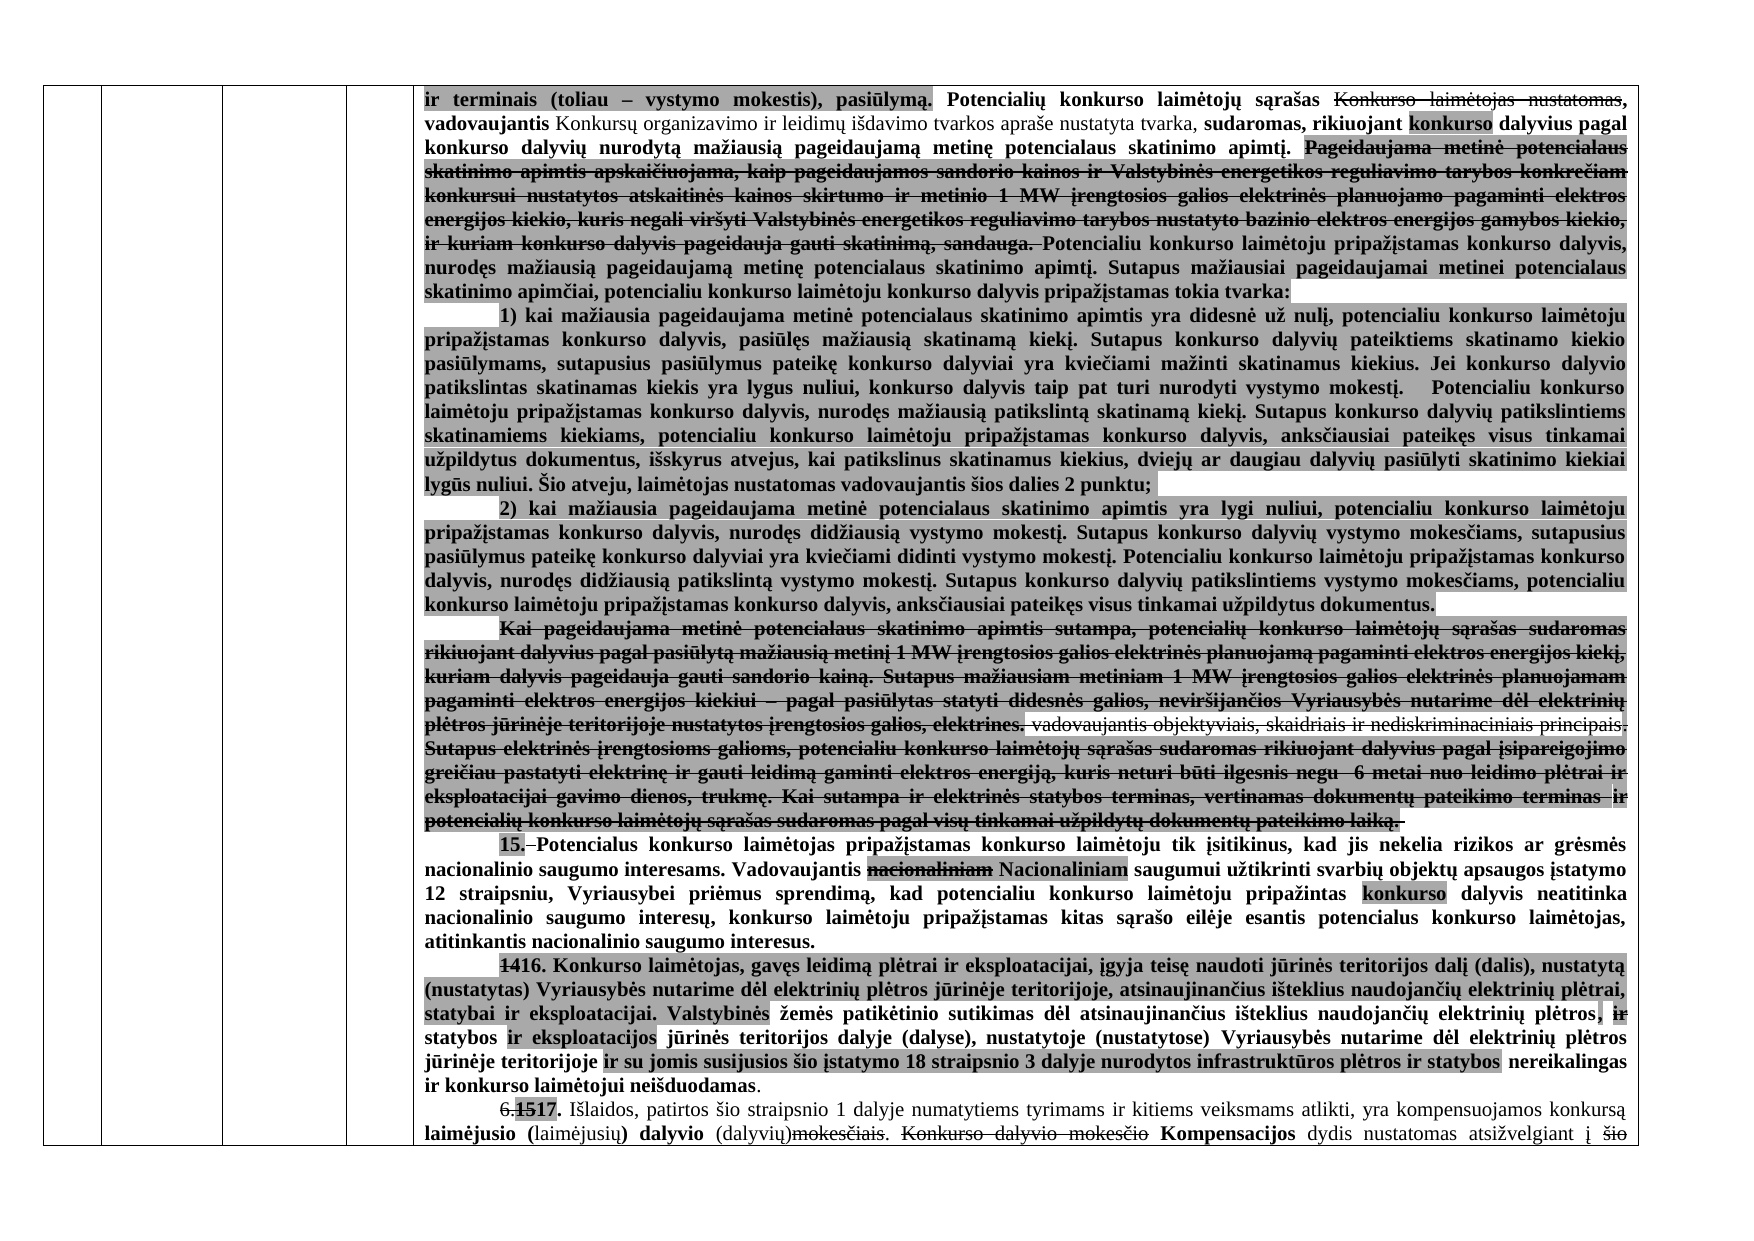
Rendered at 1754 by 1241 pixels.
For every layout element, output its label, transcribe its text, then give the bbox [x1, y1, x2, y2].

table_cell [102, 86, 222, 1145]
table_cell [223, 86, 346, 1145]
table_cell [347, 86, 413, 1145]
table_cell Argumentai. Įstatymo projekto 16 straipsnį ir susijusias nuostatas siūlytina tikslinti dėl šių priežasčių: Vadovaujantis šiuo metu galiojančiu reglamentavimu dėl skatinimo kvotų paskirstymo aukcionų (toliau – aukcionas) organizavimo, Valstybinė energetikos reguliavimo taryba (toliau – Taryba) rengia ir tvirtina aukcionų nuostatus, kuriuose nustatomos aukcionų organizavimo tvarka bei sąlygos. Atkreiptinas dėmesys, kad Taryba nuo 2012 metų organizuodama aukcionus, turi patirties ir žinių šio proceso įgyvendinimui. Atsižvelgiant į tai, kad Įstatymo projekte nustatomos konkurso organizavimo sąlygos analogiškos aukcionams, siūlytina Konkursų organizavimo ir leidimų išdavimo aprašo rengimą, kuriame būtų nustatyti procedūriniai reikalavimai, perduoti Tarybai, o nuostatos, susijusios AEI įstatymo reguliacinių nuostatų įgyvendinimu, esminių kriterijų ir (ar) reikalavimų išpildymo reglamentavimu, būtų nustatomi Vyriausybės. Atkreiptinas dėmesys, kad nėra aiški bazinio metinio 1 MW įrengtosios galios elektrinės elektros energijos gamybos kiekio nustatymo paskirtis. Šios nuostatos taikymas, sukelia neaiškumų ir neapibrėžtumų, kuriuo momentu ji turėtų būti taikoma. Manytina, kad tai sukuria papildomą administracinę naštą, tačiau pridėtinės vertės nesuteikia. Atsižvelgiant į tai, siūlytina atsisakyti nuostatų su šio kiekio nustatymu ir naudojimu. Įstatymo projektu siūloma Tarybai nustatyti atskaitinę kainą, kuri būtų skaičiuojama įvertinus faktinę elektros energijos kainą, skelbiamą elektros energijos biržoje Lietuvos zonoje, ir prognozuojamą metinę elektros energijos kainą, ir būtų naudojama skatinimo apimčiai nustatyti. Siekiant, kad būtų atrinktas naudingiausias vartotojams konkurso dalyvio pasiūlymas, atskaitinė kaina turėtų būti nustatoma kuo artimesnė elektros energijos biržoje kainai, kuri bus po 6 metų nuo konkurso laimėtojo nustatymo per visą skatinimo laikotarpį. Atsižvelgiant į dabartinę elektros energijos rinkos situaciją, kuri taip pat turėtų įtakos atskaitinės kainos dydžiui ir galėtų jį reikšmingai iškreipti, galimos rizikos, kad atskaitinė kaina būtų nustatyta viršijanti minėto laikotarpio elektros energijos vidutinę rinkos kainą, dėl ko 1) galimas nenaudingas konkurso dalyvio pasiūlymo atrinkimas, 2) būtų ribojamas konkurencingumas. Taip pat svarbu akcentuoti, kad skatinimo apimties nustatymo formulėje yra du kintamieji – dalyvio siūloma sandorio kaina ir siūlomas remtinas elektros energijos kiekis. Atitinkamai nustatant skatinimo apimtis ir vertinant dalyvių pasiūlymus turi būti nustatytas objektyvus lūžio taškas, kuris leistų pasirinkti naudingiausią vartotojui siūlymą. Modeliuojant galimas situacijas, nustatyta, kad optimaliausias lūžio taškas susidaro taikant 0,6 koeficientą. Šis koeficientas nustatytas atsižvelgiant į kitų šalių skelbiamus duomenis apie jūrinio vėjo elektrinių projektų įrengimo ir eksploatavimo sąnaudas, į kurias reikės atsižvelgti ir Lietuvoje nustatant didžiausią sandorio kainą. Koeficientas taip pat buvo vertinamas modeliuojant skirtingus konkurso nugalėtojo nustatymo rezultatus ir scenarijus. Atlikus šiuos vertinimus daroma prielaida, kad naudojat šį koeficientą apskaičiuota žemiausia sandorio kainos riba atitiks ilgametį elektros energijos kainų Lietuvoje vidurkį (eliminavus ypatingai aukštų ir žemų kainų laikotarpius) bei leis užtikrinti, kad konkurso laimėtojas bus nustatytas teisingai. Siekiant išvengti konkurencijos ribojimo ir nepalankiausio vartotojams laimėtojo nustatymo, vietoje atskaitinės kainos, siūlytina skatinimo apimties skaičiavimo formulėje įvesti atskaitinį dydį – žemiausią sandorio kainos ribą (toliau – žemiausia riba), kuri būtų apskaičiuojama kaip 60 proc. Tarybos patvirtintos didžiausios sandorio kainos, skelbiamos prieš 6 mėnesius iki informacijos apie konkursą paskelbimo dienos. Siekiant apsaugoti Lietuvos viešąjį interesą ir jau pradiniame konkurso etape užtikrinti nacionalinio saugumo interesus, siūlytina nustatyti papildomus kriterijus, užtikrinančius, kad fizinis ar juridinis asmuo veiktų valstybėje, kuri būtų bent vienos iš šių sąjungų, susitarimų ar organizacijų nare: Europos Sąjungos, Šiaurės Atlanto Sutarties Organizacijos, Europos ekonominės erdvės susitarimo ar Ekonominio bendradarbiavimo ir plėtros organizacijos; taip pat, kad naudą gautų Lietuvos vietos verslas bei visuomenė. Manytina, kad riziką dėl kainų svyravimų ir gamybos kiekių prognozių, siekiant užtikrinti jūrinio vėjo elektrinių gyvybingumą, turi prisiimti pats gamintojas. Atkreiptinas dėmesys, kad konkurse dalyvaudamas vystytojas gali siūlyti mažesnį nei maksimalus elektros energijos kiekį, kuriam būtų taikomas skatinimas. Atitinkamai gamintojui viešuosius interesus atitinkančių paslaugų lėšos bus mokamos tik remtinam elektros energijos kiekiui, nurodytam konkurso metu, t. y. tik už dalį vėjo elektrinių parke gaminamo elektros energijos kiekio, todėl siūlytina užtikrinti, kad parama gamintojui būtų paskirstoma vadovaudamasis proporcingumo principu. Šiuo metu Įstatymo projekte dalis nustatytų konkurso laimėtojo atrinkimo kriterijų yra subjektyvūs, taip pat neužtikrina ekonomiškai efektyviausio laimėtojo atrinkimo. Atsižvelgiant į tai ir į siūlomą įtvirtinti tikslą dėl atsinaujinančių išteklių plėtros jūrinėje teritorijoje, siūlytina sudaryti galimybę konkurso dalyviui tikslinti sutampančius pasiūlymus. Taip pat užtikrinti, kad paramos neprašantis konkurso dalyvis visada turėtų prioritetą prieš kitus konkurso dalyvius. Įstatymo projektu siūloma nustatyti atvejus, kada leidimas plėtrai ir eksploatacijai yra stabdomas ir panaikinamas. Atkreiptinas dėmesys, kad tam tikrais atvejais, leidimo stabdymas bei panaikinimas yra neproporcinga sankcija, užkertanti kelią tolimesnei projekto plėtrai. Atsižvelgiant į tai, siūlytina leidimą plėtrai ir eksploatacijai stabdyti ir panaikinti tik tais atvejais, kai iš esmės pažeidžiamos reguliuojamos veiklos nuostatos, kurios gali turėti įtakos projekto įgyvendinimui. Kitais atvejais taikyti baudą, kuri būtų pervedama į atskirą valstybės iždo sąskaitą ir naudojama atsinaujinančių išteklių energetikos plėtrai, energijos vartojimo efektyvumo didinimui, moksliniams tyrimams ar inovacijoms skatinti atsinaujinančių išteklių energetikos sektoriuje. Baudos dydį siūlytina sieti su paties projekto vystytojo įsipareigojimais arba su dydžiu, apskaičiuojamu įvertinant prievolių įvykdymo užtikrinimo dydį bei elektrinės plėtros laikotarpį. Neseniai vykęs aukcionas Danijoje parodė, kad jūrinės vėjo elektrinės jau gali veikti rinkos sąlygomis, nesinaudojant parama ir net mokant tam tikrą mokestį valstybei. Atsižvelgiant į tai, kad Lietuvos jūrinė teritorija, priklausanti valstybei, bus suteikiama konkurso laimėtojams jūrinių elektrinių plėtrai ir eksploatacijai, manytina, kad tuo atveju, kai konkurso dalyviai, įvertinę visus kaštus, pateikia „nulinį“ skatinimo apimties pasiūlymą (t. y. nurodo, kad parama nėra reikalinga), tikslinga nustatyti papildomą aiškų kriterijų konkurso laimėtojo nustatymui. Manytina, kad tuo atveju, kai keli konkurso dalyviai pasiūlo nulinį skatinamą kiekį, vertinti pasiūlymus tik pagal jų pateikimo laiką ir pasiūlymo dokumentų pilnumą, nebūtų objektyvų, todėl siūlytina nustatyti, kad kaip papildomas laimėtojo atrinkimo kriterijus būtų įtrauktas vystymo mokestis, kurį konkurso laimėtojas įsipareigotų sumokėti valstybei. Šis mokestis būtų sumokamas per 5 metus nuo leidimo gaminti elektros energiją gavimo dienos į atskirą valstybės iždo sąskaitą ir gautos lėšos būtų naudojamos tikslais, susijusiais su atsinaujinančių energijos išteklių plėtra, energijos efektyvumo didinimu, taip pat moksliniams tyrimams ir inovacijoms atsinaujinančių išteklių energetikos sektoriuje. Šias lėšas Vyriausybės nustatyta tvarka administruotų Vyriausybės įgaliota institucija. Įstatymo projektu taip pat siūloma nustatyti, kad valstybinės žemės patikėtinio sutikimas dėl atsinaujinančius išteklius naudojančių elektrinių plėtros ir statybos jūrinės teritorijos dalyje (dalyse), nustatytoje (nustatytose) Vyriausybės nutarime dėl elektrinių plėtros jūrinėje teritorijoje yra nereikalingas ir neišduodamas. Atsižvelgiant į tai, kad jūroje statomų elektrinių prijungimui bus reikalinga ir kita infrastruktūra (prijungimo kabelis, jūrinė pastotė), siūloma papildyti Įstatymo projektą jame įtvirtinant, kad valstybinės žemės patikėtinio sutikimas nereikalingas ir plėtojant, statant bei eksploatuojant infrastruktūrą, reikalingą jūroje statomų elektrinių prijungimui prie sausumos tinklų. Papildomai siūloma suteikti ypatingos valstybinės svarbos projekto statusą teritorijų, reikalingų prijungti atsinaujinančius energijos išteklius naudojančias elektrines, planuojamas plėtoti Lietuvos Respublikos teritorinėje jūroje ir (ar) Lietuvos Respublikos išskirtinės ekonominės zonos Baltijos jūroje dalyje (dalyse), prie elektros perdavimo tinklų, parengimo inžinerinės infrastruktūros plėtrai projektui. Projekto pripažinimas ypatingos valstybinės svarbos projektu užtikrintų spartesnį ir efektyvesnį šio projekto įgyvendinimą, leistų priimti su projekto įgyvendinimu susijusius sprendimus per įmanomai trumpiausius terminus, įskaitant ir spartesnį planuojamos ūkinės veiklos poveikio aplinkai vertinimo, teritorijų planavimo, žemės paėmimo visuomenės poreikiams, sumažintų teritorijų planavimo proceso sustabdymo rizikas ir suteiktų galimybę parinkti optimalią, projektui įgyvendinti reikalingą elektros linijų tiesimo trasą. Neturint šio statuso, nebus galima panaudoti miško teritorijos pagal Miškų įstatymą. Taip pat statusas užtikrina aukštesnę projekto teritorijų planavimo dokumentų teisinę galią prieš savivaldybės lygmens teritorijų planavimo dokumentų sprendinius. Turint tokį statusą, kilus teisminiams ginčams, jie sprendžiami greičiau. Ypatingos valstybinės svarbos statusas įpareigoja teismus sprendimus priimti laikantis įstatymų numatytų terminų, be teisės juos pratęsti. Pasiūlymas: Siūlau pakeisti Įstatymo projekto 16 straipsnį ir jį išdėstyti taip: 16 15 straipsnis. 22 straipsnio pakeitimas Pakeisti 22 straipsnį ir jį išdėstyti taip: „22 straipsnis. Atsinaujinančių energijos išteklių naudojimas elektros energijos gamybai Lietuvos Respublikos teritorinėje jūroje ir (ar) Lietuvos Respublikos išskirtinėje ekonominėje zonoje Baltijos jūroje naudojimas elektros energijos gamybai ir šių išteklių naudojimo skatinimas 1. Vyriausybės įgaliota institucija, atsižvelgdama į šio įstatymo 5 straipsnio 2 dalies 17 punkte nurodytą tvarkos aprašą, atlieka Lietuvos Respublikos teritorinės jūros, Lietuvos Respublikos išskirtinės ekonominės zonos Baltijos jūroje jūrinės teritorijos tyrimus ir kitus veiksmus, kurie reikalingi šio įstatymo 5 straipsnio 1 dalies 9 punkte nurodytam Vyriausybės nutarimui dėl Lietuvos Respublikos teritorinės jūros ir (ar) Lietuvos Respublikos išskirtinės ekonominės zonos Baltijos jūroje dalių, dėl kurių tikslinga organizuoti konkursą (konkursus) atsinaujinančius išteklius naudojančių elektrinių plėtrai ir eksploatacijai, ir dėl šių elektrinių įrengtųjų galių nustatymo (toliau – Vyriausybės nutarimas dėl elektrinių plėtros jūrinėje teritorijoje) priimti ir (ar) įgyvendinti: 1) organizuoja specialiojo plano parengimą; 2) organizuoja specialiojo plano strateginį pasekmių aplinkai vertinimą; 3) organizuoja poveikio aplinkai ir visuomenės sveikatai vertinimą; 4) organizuoja prisijungimo prie elektros perdavimo tinklų sausumos teritorijoje galimybių vertinimą; 5) organizuoja balansavimo galimybių vertinimą; 6) organizuoja šios dalies 4 ir 5 punktuose nurodytų veiksmų sąnaudų vertinimą; 4) 7) atlieka organizuoja kitus veiksmus, būtinus kitų veiksmų, būtinų elektros energijos gamybos iš atsinaujinančių išteklių leistinumui ir galimybėms įvertinti, atlikimą. 2. Vyriausybės įgaliota institucija organizuoja atsinaujinančius išteklius naudojančių elektrinių, numatytų Vyriausybės nutarime dėl elektrinių plėtros jūrinėje teritorijoje, prijungimo prie sausumos perdavimo tinklų specialiojo teritorijų planavimo dokumentų rengimą ir jo strateginį pasekmių aplinkai vertinimą. Visi šio straipsnio 1 ir šioje dalyje numatyti tyrimai ir veiksmai gali būti finansuojami iš Vyriausybės įgaliotai institucijai skirtų valstybės biudžeto asignavimų ir (ar) lėšų, gautų iš kitų finansavimo šaltinių. 23. Lietuvos Respublikos teritorinės jūros ir (ar) Lietuvos Respublikos išskirtinės ekonominės zonos Baltijos jūroje Jūrinės teritorijos dalis (dalys) atsinaujinančius energijos išteklius naudojančių elektrinių plėtrai ir eksploatacijai naudojama (naudojamos) tik turint Vyriausybės įgaliotos institucijos Valstybinės energetikos reguliavimo tarybos išduotą leidimą naudoti Lietuvos Respublikos teritorinės jūros ir (ar) Lietuvos Respublikos išskirtinės ekonominės zonos Baltijos jūroje dalį (dalis) atsinaujinančius energijos išteklius naudojančių elektrinių plėtrai ir eksploatacijai (toliau – leidimas plėtrai ir eksploatacijai). Šis leidimas Leidimas plėtrai ir eksploatacijai išduodamas 35 41 metams. be pratęsimo galimybės Šio leidimo galiojimo terminą pratęsia Valstybinė energetikos reguliavimo taryba neribotą kartų skaičių valstybės, trečiųjų kitų asmenų veiksmų ar nenugalimos jėgos aplinkybių buvimo laikotarpiui, jeigu leidimo plėtrai ir eksploatacijai turėtojas, kreipdamasis dėl leidimo galiojimo termino pratęsimo, pateikia įrodymus, kad šio straipsnio 20 21 dalies 1 ir 2 punktuose numatytas sąlygas įvykdyti buvo vėluojama ar leidimo pratęsimo atveju suplanuotus darbus atlikti vėluojama dėl valstybės, trečiųjų kitų asmenų veiksmų ar nenugalimos jėgos aplinkybių. 34. Leidimai naudoti Lietuvos Respublikos teritorinės jūros ir (ar) Lietuvos Respublikos išskirtinės ekonominės zonos Baltijos jūroje dalį (dalis) atsinaujinančius energijos išteklius naudojančių elektrinių plėtrai ir eksploatacijai (toliau – leidimas plėtrai ir eksploatacijai) išduodami konkurso būdu. 45. Vyriausybės nutarimas dėl elektrinių plėtros jūrinėje teritorijoje dėl Lietuvos Respublikos teritorinės jūros ir (ar) Lietuvos Respublikos išskirtinės ekonominės zonos Baltijos jūroje dalių, kuriose tikslinga organizuoti konkursą (konkursus) atsinaujinančius išteklius naudojančių elektrinių plėtrai ir eksploatacijai, ir dėl šių elektrinių įrengtųjų galių nustatymo rengiamas atsižvelgiant į šio straipsnio 1 dalyje nurodytų atliktų tyrimų ir kitų veiksmų duomenis ir Nacionaliniame pažangos plane nustatytus atsinaujinančių energijos išteklių strateginius tikslus ir (arba) pažangos uždavinius. Išankstinės prijungimo sąlygos išduodamos, konkursas (konkursai) organizuojamas (organizuojami) ir leidimas (leidimai) plėtrai ir eksploatacijai šioje dalyje numatytais atvejais išduodamas (išduodami) ne anksčiau, negu yra priimtas Vyriausybės nutarimas dėl elektrinių plėtros jūrinėje teritorijoje Lietuvos Respublikos teritorinės jūros ir (ar) Lietuvos Respublikos išskirtinės ekonominės zonos Baltijos jūroje dalių, kuriose tikslinga organizuoti konkursą (konkursus) atsinaujinančius išteklius naudojančių elektrinių plėtrai ir eksploatacijai, ir dėl šių elektrinių įrengtųjų galių nustatymo. Konkursą gali inicijuoti bet kuris asmuo, atitinkantis šio straipsnio 11 dalies 2 ir 3 punktuose nustatytus reikalavimus, pateikdamas paraišką Vyriausybės įgaliotai institucijai. Konkursą privalo organizuoti Vyriausybės įgaliota institucija per 6 mėnesius nuo paraiškos organizuoti konkursą gavimo dienos šio įstatymo 5 straipsnio 1 dalies 9 punkte numatytame Vyriausybės nutarime nustatytoms dalims ir įrengtosioms galioms nustatyti. 56. Elektros energijos gamyba atsinaujinančius energijos išteklius naudojančiose elektrinėse jūrinės teritorijos dalyje (dalyse), vykdoma Vyriausybės ar jos įgaliotos institucijos nustatyta tvarka, yra viešuosius interesus atitinkanti paslauga. 67. Elektrinių jūrinės teritorijos dalyje (dalyse) statyba ir elektros energijos gamyba gali būti vykdoma bendrai su kitomis valstybėmis narėmis, kaip tai numatyta šio įstatymo 59 straipsnyje. 8. Konkursas naudoti jūrinę teritoriją Vyriausybės nutarime dėl elektrinių plėtros jūrinėje teritorijoje nustatytose dalyse plėtojant ne didesnės kaip šiame nutarime nustatytos įrengtosios galios elektrines, ir sandorio kainai, kuri turi būti didesnė kaip žemiausia riba už žemiausią ribą ir mažesnė arba lygi ne didesnei kaip Valstybinės energetikos reguliavimo tarybos nustatytai didžiausiai galimai sandorio kainai, ir metiniam elektros energijos gamybos kiekiui, kuriam konkurso dalyvis pageidauja gauti sandorio kainą (toliau – skatinamas kiekis), tačiau kuri gali būti mažesnė arba lygi atskaitinei kainai, nustatytai įvertinus faktinę elektros energijos kainą, skelbiamą elektros energijos biržoje Lietuvos zonoje, ir prognozuojamą metinę elektros energijos kainą, gauti, organizuojamas vadovaujantis Konkursų organizavimo ir leidimų išdavimo tvarkos apraše nustatyta tvarka, tačiau ne vėliau kaip per 180 kalendorinių dienų nuo informacijos apie planuojamą organizuoti konkursą ir atskaitinės kainos paskelbimo Valstybinės energetikos reguliavimo tarybos interneto svetainėje dienos. Šio straipsnio 1 dalyje numatytų tyrimų ir kitų veiksmų rezultatai bei šių tyrimų ir kitų veiksmų atlikimo išlaidos viešai paskelbiami per 2 darbo dienas nuo jų gavimo, tačiau ne vėliau negu skelbiama informacija apie planuojamą organizuoti konkursą. Konkurso dalyvių registracija trunka 90 kalendorinių dienų nuo informacijos apie planuojamą organizuoti konkursą paskelbimo. Valstybinė energetikos reguliavimo taryba konkurso laimėtoją nustato per 60 kalendorinių dienų nuo konkurso dalyvių registracijos pabaigos. Šis terminas gali būti pratęstas 30 kalendorinių dienų, motyvuotu konkurso komiteto, sudaryto Konkursų organizavimo ir leidimų išdavimo tvarkos apraše nustatyta tvarka, prašymui. Informacijos apie planuojamą organizuoti konkursą paskelbimo diena nurodoma Vyriausybės nutarime dėl elektrinių plėtros jūrinėje teritorijoje. 9. Konkurse turi teisę dalyvauti Lietuvos Respublikos ir kitos valstybės narės (kitų valstybių narių) užsienio fiziniai ir (ar) juridiniai asmenys ir (ar) kitos organizacijos ar jų padaliniai, ar jungtinės veiklos sutarties pagrindu veikiančios asmenų grupės, atitinkantys šias sąlygas: 1) pagal Konkursų organizavimo ir leidimų išdavimo tvarkos apraše nustatytus reikalavimus ir kriterijus Valstybinei energetikos reguliavimo tarybai pateikę dokumentus, įrodančius konkurso dalyvio bei jo akcininkų ir galutinių naudos gavėjų atitiktį europinės ir transatlantinės integracijos kriterijams, numatytiems Lietuvos Respublikos Konstitucijos 47 straipsnio 3 dalies įgyvendinimo konstituciniame įstatyme; 2) Valstybinei energetikos reguliavimo tarybai pateikę patvirtinimą, kad, konkurso dalyvį pripažinus konkurso laimėtoju, laimėtojas, įgyvendindamas elektrinių plėtros jūrinėje teritorijoje projektą, laikysis Vyriausybės nustatytų reikalavimų, kurie gali būti susiję su šiltnamio efektą sukeliančių dujų išmetimo mažinimo tikslais, investicijomis į aplinkos apsaugą, parama vietos bendruomenėms, mažų ir vidutinių įmonių įtraukimu į projekto įgyvendinimą ir (ar) naudojimusi infrastruktūra; 3) Valstybinei energetikos reguliavimo tarybai pateikę Konkursų organizavimo ir leidimų išdavimo tvarkos apraše numatytus dokumentus, įrodančius dalyvio finansinį pajėgumą ir turimą patirtį įgyvendinant elektrinių plėtros jūrinėje teritorijoje projektus; 41) Valstybinei energetikos reguliavimo tarybai pateikę patvirtinimą, kad prisiima atsakomybę už pagamintos elektros energijos sukeltą disbalansą; 52) pasirašę Elektros energetikos įstatymo 22 straipsnio 8 dalyje nurodytą ketinimų protokolą ir pateikę Elektros energetikos įstatymo 211 straipsnio 1 dalyje nurodytą asmens prievolių įvykdymo užtikrinimą; 63) Valstybinei energetikos reguliavimo tarybai pateikę patvirtinimą, kad statys naujas elektrines ar įrengs anksčiau neeksploatuotas elektrines, kurių statybai ar įrengimui bus naudojama anksčiau neeksploatuota elektrotechninė įranga ir kurių įrengtoji galia yra ne mažesnė negu Valstybinės energetikos reguliavimo tarybos skelbiamoje informacijoje apie planuojamą organizuoti konkursą nurodyta elektrinių įrengtoji galia, nustatyta atsižvelgiant į jūrinės teritorijos tyrimus ir kitus veiksmus; 74) Valstybinei energetikos reguliavimo tarybai sumokėję konkurso dalyvio mokestį, kuris Valstybinės energetikos reguliavimo tarybos nustatomas įvertinus konkurso organizavimo sąnaudas; 85) įrenginiams įsigyti nėra pasinaudoję šio įstatymo 20 straipsnio 24 dalyje nurodytais paramos šaltiniais; 96) nėra iškelta bankroto byla arba kreditoriai nevykdo bankroto procedūrų ne teismo tvarka; 107) nėra iškelta restruktūrizavimo byla; 118) nėra priimtas teismo, kreditorių ar juridinio asmens dalyvių sprendimas likviduoti juridinį asmenį; 129) yra vykdomi įsipareigojimai, susiję su mokesčių mokėjimu; 13) yra įvykdyti įsipareigojimai, susiję su viešuosius interesus atitinkančių paslaugų lėšų mokėjimu, arba suderintas šių įsipareigojimų įvykdymo grafikas; 1410) yra vykdomi įsipareigojimai, susiję su socialinio draudimo įmokų mokėjimu; 1511) per pastaruosius 5 metus nėra įsiteisėjęs apkaltinamasis teismo nuosprendis už nusikalstamas veikas nuosavybei, turtinėms teisėms ir turtiniams interesams, nusikaltimus ir baudžiamuosius nusižengimus intelektinei ir pramoninei nuosavybei, ekonomikai ir verslo tvarkai, finansų sistemai, nusikaltimus ir baudžiamuosius nusižengimus valstybės tarnybai ir viešiesiems interesams; 1612) juridinio asmens vadovas ar valdymo organo narys (nariai), ūkinės bendrijos tikrasis narys (nariai) ar fizinis asmuo neturi neišnykusio ar nepanaikinto teistumo arba dėl juridinio asmens vadovo ar valdymo organo nario (narių) ar ūkinės bendrijos tikrojo nario (narių) per pastaruosius 5 metus nebuvo priimtas ir neįsiteisėjo apkaltinamasis teismo nuosprendis už dalyvavimą nusikalstamame susivienijime, jo organizavimą ar vadovavimą jam, kyšininkavimą, tarpininko kyšininkavimą, papirkimą, sukčiavimą, kredito, paskolos ar tikslinės paramos panaudojimą ne pagal paskirtį ar nustatytą tvarką, kreditinį sukčiavimą, mokesčių nesumokėjimą, neteisingų duomenų apie pajamas, pelną ar turtą pateikimą, deklaracijos, ataskaitos ar kito dokumento nepateikimą, nusikalstamu būdu gauto turto įgijimą ar realizavimą, nusikalstamu būdu įgytų pinigų ar turto legalizavimą; 1713) nėra gauta parama, kurią Europos Komisija yra pripažinusi kaip neteisėtą ir nesuderinama su vidaus rinka, išskyrus atvejus, kai neteisėtą ir nesuderinamą su vidaus rinka paramą asmenys yra grąžinę ir atlyginę nuostolius ir (ar) sumokėję palūkanas teisės aktuose nustatyta tvarka arba yra suderintas ir vykdomas paramos grąžinimo, nuostolių atlyginimo ir (ar) palūkanų mokėjimo grafikas; 1814) pateikę informaciją apie pagrindinius planuojamo įgyvendinti elektrinių plėtros jūrinėje teritorijoje projekto etapus, planuojamus statybų bei kitų susijusių darbų įgyvendinimo tvarkaraščius, kuriuose įtvirtinti terminai negali būti ilgesni negu šio straipsnio 20 21 dalyje nustatyti terminai, planuojamus, kitus, negu nurodyta šio įstatymo 20 straipsnio 24 dalyje, finansavimo šaltinius bei kitą Konkursų organizavimo ir leidimų išdavimo tvarkos apraše Vyriausybės nustatytą su elektrinių plėtros jūrinėje teritorijoje projektu susijusią informaciją bei įsipareigojimą laiku ir tinkamai laikytis pateiktų elektrinių plėtros jūrinėje teritorijoje projekto įgyvendinimo terminų bei kitų teisės aktuose nustatytų įsipareigojimų. 10. Šio straipsnio 9 dalies 1, 8–17 punktuose numatytus reikalavimus privalo atitikti kiekvienas jungtinės veiklos sutarties pagrindu veikiančios asmenų grupės dalyvis. 11. Valstybinė energetikos reguliavimo taryba prieš vieną mėnesį iki didžiausios galimos sandorio kainos ir bazinio elektros energijos gamybos kiekio, kuris nustatomas Valstybinės energetikos reguliavimo tarybos nustatyta tvarka kaip veikiančių Vyriausybės nutarime dėl elektrinių plėtros jūrinėje teritorijoje nurodytų tikslingų plėtoti technologijų vidutinis santykinis metinis 1 MW įrengtosios galios elektrinės pagamintas energijos kiekis, paskelbimo parengia ir viešai skelbia informaciją didžiausiai galimai sandorio kainai ir baziniam elektros energijos gamybos kiekiui nustatyti, prieš 6 mėnesius iki informacijos apie konkursą paskelbimo dienos nustato ir viešai skelbia didžiausią galimą sandorio kainą ir bazinį elektros energijos gamybos kiekį žemiausią ribą. Nustatydama didžiausią galimą sandorio kainą, Valstybinė energetikos reguliavimo taryba įvertina: 1) vidutinį metinį elektros energijos gamybos kiekį; 2) vidutines kintamąsias ir pastoviąsias veiklos sąnaudas; 3) vidutines santykines investicijas į elektrinių įrengimą ir jų prijungimą prie elektros tinklų, įskaitant transformatorių pastotės sausumos teritorijoje plėtros sąnaudas; 4) paramos taikymo laikotarpį; 5) diskonto normą; 6) elektrinės naudingo eksploatavimo laikotarpį. 1112. Elektros energijos gamyba skatinama 15 metų laikotarpiu elektros energija prekiaujant pagal atsinaujinančių išteklių elektros energijos pirkimo–pardavimo sutartis ir (ar) Prekybos elektros energija taisyklėse nustatyta tvarka ir būdais Vyriausybės nustatyta tvarka vadovaujantis šiais principais: 1) kai kitos paros prekybos elektros energijos biržoje Lietuvos zonoje valandinė kaina yra mažesnė už sandorio kainą viešuosius interesus atitinkančių paslaugų lėšų administratorius gamintojui sumoka kainos priedą, kuris apskaičiuojamas kaip sandorio kainos ir kitos paros prekybos elektros energijos biržoje Lietuvos zonoje valandinės kainos skirtumas; 2) kai kitos paros prekybos elektros energijos biržoje Lietuvos zonoje valandinė kaina yra didesnė už sandorio kainą gamintojas viešuosius interesus atitinkančių paslaugų lėšų administratoriui sumoka kitos paros prekybos elektros energijos biržoje Lietuvos zonoje valandinės kainos ir sandorio kainos skirtumą; 3) šios dalies 1 ir 2 punktuose nurodytos lėšos už praėjusius kalendorinius metus mokamos iki einamųjų metų vasario 15 dienos už pagamintą ir į elektros tinklus patiektą elektros energijos kiekį, kuris negali būti didesnis nei konkurso metu priskirtas priskirtą metinį 1 MW įrengtosios galios elektrinės pagaminamos elektros energijos kiekį skatinamas kiekis. Metinis skatinamas kiekis paskirstomas vadovaujantis proporcingumo principu atsižvelgiant į metinį pagamintą ir į elektros tinklus patiektą elektros energijos kiekį kuriam konkurso dalyvis pageidavo gauti sandorio kainą, padauginus iš elektrinės įrengtosios galios ir paskirstant šį kiekį vadovaujantis proporcingumo principu. 1213. Vyriausybės nustatyta tvarka gamintojui viešuosius interesus atitinkančių paslaugų lėšos nemokamos už laikotarpį, kurį kitos paros prekybos elektros energijos biržoje Lietuvos zonoje valandinė kaina yra lygi gamintojo konkurse laimėtai sandorio kainai, ir (ar) už laikotarpį, kurį kitos paros prekybos elektros energijos biržoje Lietuvos zonoje valandinė kaina 6 valandas ar daugiau yra mažesnė už nulį arba jam lygi, taip pat už pagamintos ir į elektros tinklus patiektos elektros energijos kiekį, kuris viršija gamintojo konkurse nurodytą pageidautą skatinti metinį 1 MW įrengtosios galios elektrinės pagaminamos elektros energijos skatinamą kiekį, kuriam konkurso dalyvis pageidavo gauti sandorio kainą, padaugintą iš elektrinės įrengtosios galios. 5.1314. Konkurso dalyviai kartu su Konkursų organizavimo ir leidimų išdavimo tvarkos apraše nurodytais dokumentais privalo pateikti pasiūlymus dėl pageidaujamos sandorio kainos, skatinamo kiekio, elektrinės įrengtosios galios ir pageidaujamos metinės potencialios skatinimo apimties, kuri apskaičiuojama kaip pageidaujamos sandorio kainos ir žemiausios ribos skirtumo ir skatinamo kiekio sandauga. Jei konkurso dalyvio nurodomas skatinamas kiekis yra lygus nuliui, konkurso dalyvis taip pat turi pateikti elektrinių plėtros jūrinėje teritorijoje vystymo mokesčio, kurį laimėjęs konkursą įsipareigoja sumokėti Vyriausybės nustatyta tvarka ir terminais (toliau – vystymo mokestis), pasiūlymą. Potencialių konkurso laimėtojų sąrašas Konkurso laimėtojas nustatomas, vadovaujantis Konkursų organizavimo ir leidimų išdavimo tvarkos apraše nustatyta tvarka, sudaromas, rikiuojant konkurso dalyvius pagal konkurso dalyvių nurodytą mažiausią pageidaujamą metinę potencialaus skatinimo apimtį. Pageidaujama metinė potencialaus skatinimo apimtis apskaičiuojama, kaip pageidaujamos sandorio kainos ir Valstybinės energetikos reguliavimo tarybos konkrečiam konkursui nustatytos atskaitinės kainos skirtumo ir metinio 1 MW įrengtosios galios elektrinės planuojamo pagaminti elektros energijos kiekio, kuris negali viršyti Valstybinės energetikos reguliavimo tarybos nustatyto bazinio elektros energijos gamybos kiekio, ir kuriam konkurso dalyvis pageidauja gauti skatinimą, sandauga. Potencialiu konkurso laimėtoju pripažįstamas konkurso dalyvis, nurodęs mažiausią pageidaujamą metinę potencialaus skatinimo apimtį. Sutapus mažiausiai pageidaujamai metinei potencialaus skatinimo apimčiai, potencialiu konkurso laimėtoju konkurso dalyvis pripažįstamas tokia tvarka: 1) kai mažiausia pageidaujama metinė potencialaus skatinimo apimtis yra didesnė už nulį, potencialiu konkurso laimėtoju pripažįstamas konkurso dalyvis, pasiūlęs mažiausią skatinamą kiekį. Sutapus konkurso dalyvių pateiktiems skatinamo kiekio pasiūlymams, sutapusius pasiūlymus pateikę konkurso dalyviai yra kviečiami mažinti skatinamus kiekius. Jei konkurso dalyvio patikslintas skatinamas kiekis yra lygus nuliui, konkurso dalyvis taip pat turi nurodyti vystymo mokestį. Potencialiu konkurso laimėtoju pripažįstamas konkurso dalyvis, nurodęs mažiausią patikslintą skatinamą kiekį. Sutapus konkurso dalyvių patikslintiems skatinamiems kiekiams, potencialiu konkurso laimėtoju pripažįstamas konkurso dalyvis, anksčiausiai pateikęs visus tinkamai užpildytus dokumentus, išskyrus atvejus, kai patikslinus skatinamus kiekius, dviejų ar daugiau dalyvių pasiūlyti skatinimo kiekiai lygūs nuliui. Šio atveju, laimėtojas nustatomas vadovaujantis šios dalies 2 punktu; 2) kai mažiausia pageidaujama metinė potencialaus skatinimo apimtis yra lygi nuliui, potencialiu konkurso laimėtoju pripažįstamas konkurso dalyvis, nurodęs didžiausią vystymo mokestį. Sutapus konkurso dalyvių vystymo mokesčiams, sutapusius pasiūlymus pateikę konkurso dalyviai yra kviečiami didinti vystymo mokestį. Potencialiu konkurso laimėtoju pripažįstamas konkurso dalyvis, nurodęs didžiausią patikslintą vystymo mokestį. Sutapus konkurso dalyvių patikslintiems vystymo mokesčiams, potencialiu konkurso laimėtoju pripažįstamas konkurso dalyvis, anksčiausiai pateikęs visus tinkamai užpildytus dokumentus. Kai pageidaujama metinė potencialaus skatinimo apimtis sutampa, potencialių konkurso laimėtojų sąrašas sudaromas rikiuojant dalyvius pagal pasiūlytą mažiausią metinį 1 MW įrengtosios galios elektrinės planuojamą pagaminti elektros energijos kiekį, kuriam dalyvis pageidauja gauti sandorio kainą. Sutapus mažiausiam metiniam 1 MW įrengtosios galios elektrinės planuojamam pagaminti elektros energijos kiekiui – pagal pasiūlytas statyti didesnės galios, neviršijančios Vyriausybės nutarime dėl elektrinių plėtros jūrinėje teritorijoje nustatytos įrengtosios galios, elektrines. vadovaujantis objektyviais, skaidriais ir nediskriminaciniais principais. Sutapus elektrinės įrengtosioms galioms, potencialiu konkurso laimėtojų sąrašas sudaromas rikiuojant dalyvius pagal įsipareigojimo greičiau pastatyti elektrinę ir gauti leidimą gaminti elektros energiją, kuris neturi būti ilgesnis negu 6 metai nuo leidimo plėtrai ir eksploatacijai gavimo dienos, trukmę. Kai sutampa ir elektrinės statybos terminas, vertinamas dokumentų pateikimo terminas ­ir potencialių konkurso laimėtojų sąrašas sudaromas pagal visų tinkamai užpildytų dokumentų pateikimo laiką. 15. Potencialus konkurso laimėtojas pripažįstamas konkurso laimėtoju tik įsitikinus, kad jis nekelia rizikos ar grėsmės nacionalinio saugumo interesams. Vadovaujantis nacionaliniam Nacionaliniam saugumui užtikrinti svarbių objektų apsaugos įstatymo 12 straipsniu, Vyriausybei priėmus sprendimą, kad potencialiu konkurso laimėtoju pripažintas konkurso dalyvis neatitinka nacionalinio saugumo interesų, konkurso laimėtoju pripažįstamas kitas sąrašo eilėje esantis potencialus konkurso laimėtojas, atitinkantis nacionalinio saugumo interesus. 1416. Konkurso laimėtojas, gavęs leidimą plėtrai ir eksploatacijai, įgyja teisę naudoti jūrinės teritorijos dalį (dalis), nustatytą (nustatytas) Vyriausybės nutarime dėl elektrinių plėtros jūrinėje teritorijoje, atsinaujinančius išteklius naudojančių elektrinių plėtrai, statybai ir eksploatacijai. Valstybinės žemės patikėtinio sutikimas dėl atsinaujinančius išteklius naudojančių elektrinių plėtros, ir statybos ir eksploatacijos jūrinės teritorijos dalyje (dalyse), nustatytoje (nustatytose) Vyriausybės nutarime dėl elektrinių plėtros jūrinėje teritorijoje ir su jomis susijusios šio įstatymo 18 straipsnio 3 dalyje nurodytos infrastruktūros plėtros ir statybos nereikalingas ir konkurso laimėtojui neišduodamas. 6.1517. Išlaidos, patirtos šio straipsnio 1 dalyje numatytiems tyrimams ir kitiems veiksmams atlikti, yra kompensuojamos konkursą laimėjusio (laimėjusių) dalyvio (dalyvių)mokesčiais. Konkurso dalyvio mokesčio Kompensacijos dydis nustatomas atsižvelgiant į šio įstatymo 5 straipsnio 1 dalies 9 punkte numatytame Vyriausybės nutarime dėl elektrinių plėtros jūrinėje teritorijoje nustatytas elektrinių įrengtąsias galias ir paskirstant jas proporcingai konkurse numatomai paskirstyti elektrinių įrengtajai galiai. Konkurso dalyvio mokestis Kompensacija mokamas mokama Vyriausybės įgaliotai institucijai. Jo Jos sumokėjimas sumokėjimo, grąžinimo bei ir panaudojimo panaudojimas, nustačius konkurso laimėtoją, vykdomas Vyriausybės nustatyta tvarka ir terminais terminai nustatomi šio įstatymo 5 straipsnio 1 dalies 8 punkte numatytame Konkursų organizavimo ir leidimų išdavimo tvarkos apraše. 7.16. Konkurso dalyviai, vadovaudamiesi Elektros energetikos įstatymo 211 straipsnio 1 dalimi ir 22 straipsnio 8 dalimi ir Konkursų organizavimo ir leidimų išdavimo tvarkos aprašu, su elektros tinklų operatoriumi pasirašo ketinimų protokolą ir pateikia elektros tinklų operatoriui konkurso dalyvio asmens prievolių įvykdymo užtikrinimą, garantuojantį elektros tinklų operatoriui konkurso dalyvio įsipareigojimą laimėjus konkursą plėtoti atsinaujinančius energijos išteklius naudojančių elektrinių projektą. Perdavimo sistemos operatorius, Elektros energetikos įstatymo 211 straipsnyje nustatyta tvarka ir sąlygomis pasinaudojęs konkurso dalyvio pateiktu prievolių įvykdymo užtikrinimu, gautas pajamas perveda į valstybės biudžetą. Perdavimo sistemos operatoriaus pervestos lėšos yra kaupiamos atskiroje Valstybės iždo sąskaitoje ir Vyriausybės nustatyta tvarka naudojamos tikslais, susijusiais su atsinaujinančių energijos išteklių plėtra, energijos efektyvumo didinimu, taip pat moksliniams tyrimams atsinaujinančių išteklių energetikos sektoriuje. Šias lėšas Vyriausybės nustatyta tvarka administruoja Vyriausybės įgaliota institucija. Elektros tinklų operatorius atsisako savo teisių ir grąžina visą prievolių įvykdymo užtikrinimą asmeniui ar jo prievolių įvykdymo užtikrinimą išdavusiam asmeniui, jeigu: 1) asmuo nelaimi šioje dalyje nurodyto konkurso; 2) asmuo raštu atsisako dalyvauti konkurse iki organizuojamo konkurso sąlygose numatyto termino pabaigos; 3) asmeniui išduodamas leidimas gaminti elektros energiją elektrinėje, kurios įrengtoji galia sutampa su galia, numatyta leidime plėtrai ir eksploatacijai. 8. Jeigu leidimas plėtrai ir eksploatacijai panaikinamas šio straipsnio 17 dalyje numatytais pagrindais, elektros tinklų operatorius turi teisę pasinaudoti visu šio asmens pateiktu prievolių įvykdymo užtikrinimu. Jeigu šio straipsnio 5 dalyje nurodyto konkurso laimėtojas per leidimo plėtrai ir eksploatacijai galiojimo laikotarpį įrengia mažesnės galios elektrinę, negu buvo numatyta leidime plėtrai ir eksploatacijai, elektros tinklų operatorius turi teisę pasinaudoti pateikto prievolių įvykdymo užtikrinimo dalimi proporcingai neįrengtai galiai. 9. Pagal šio straipsnio 7 dalyje numatytą prievolių įvykdymo užtikrinimą elektros tinklų operatoriaus gautos lėšos gali būti naudojamos tik elektros tinklų plėtrai, reikalingai atsinaujinančių išteklių energijos gamybos įrenginiams prijungti. 10.1718 Pasiekus šio įstatymo 5 straipsnio 1 dalies 9 punkte nurodytame Vyriausybės nutarime dėl elektrinių plėtros jūrinėje teritorijoje nustatytas elektrinių įrengtąsias galias ir (ar) atsiradus papildomų elektros energijos gamybos pajėgumų plėtros poreikiui, Vyriausybės įgaliota institucija įvertina jų įrengimo tikslingumą ir prireikus peržiūri ar atnaujina šio straipsnio 1 dalyje numatytų tyrimų ir kitų veiksmų rezultatus ir pateikia pasiūlymus Vyriausybei dėl šio įstatymo 5 straipsnio 1 dalies 9 punkte nurodyto Vyriausybės nutarimo dėl elektrinių plėtros jūrinėje teritorijoje pakeitimo ir tolesnės elektrinių plėtros jūrinėje teritorijoje koncepcijos. 11.1819. Leidimai plėtrai ir eksploatacijai šio įstatymo nustatyta tvarka ir sąlygomis išduodami fiziniams asmenims, turintiems teisę gyventi Lietuvos Respublikoje, arba Lietuvos Respublikoje įsteigtiems juridiniams asmenims, kitų valstybių narių juridinių asmenų ar kitų organizacijų padaliniams, įsteigtiems Lietuvos Respublikoje: 1) kurie šio straipsnio 5 13 15 dalyje nustatyta tvarka pripažinti konkurso laimėtojais; 2) kurie yra įvykdę įsipareigojimus, susijusius su mokesčių, įskaitant socialinio draudimo įmokas, mokėjimu. Asmuo laikomas įvykdžiusiu įsipareigojimus, susijusius su mokesčių, įskaitant socialinio draudimo įmokas, mokėjimu, jeigu jo neįvykdytų įsipareigojimų suma yra mažesnė kaip 50 eurų; 3) kuriems nėra pradėta bankroto, reorganizavimo ir (ar) likvidavimo procedūra; 4) kurie įsipareigoja prisiimti atsakomybę už prisijungimą prisijungimo prie elektros perdavimo tinklų sausumos teritorijoje ir prisiima atsakomybę už pagamintos elektros energijos sukeltą disbalansą. 121920. Šio straipsnio 1118 19 dalies 1, 2 ir 3 punktuose nurodytų reikalavimų įvertinimo tvarka ir leidimų plėtrai ir eksploatacijai įspėjimo apie leidimo galiojimo sustabdymą, leidimo galiojimo sustabdymo panaikinimo, leidimo sustabdymo ir leidimo galiojimo panaikinimo pagrindų taikymo tvarka nustatoma Konkursų organizavimo ir leidimų išdavimo tvarkos apraše. 132021. Asmuo, gavęs leidimą plėtrai ir eksploatacijai, neturi teisės įgalioti kitų asmenų verstis šiame leidime nurodyta veikla arba perduoti jiems šios teisės pagal sutartį ar kitais pagrindais ir privalo laikytis šių veiklos sąlygų: 1) per 3 metus nuo leidimo plėtrai ir eksploatacijai gavimo dienos gauti statybą leidžiantį dokumentą; 2) per 6 metus nuo leidimo plėtrai ir eksploatacijai gavimo dienos gauti leidimą gaminti elektros energiją ketinimų protokole nurodytai elektrinės įrengtajai galiai; 3) šio įstatymo 5 straipsnio 1 dalies 8 punkte nurodytame tvarkos apraše nustatyta tvarka teikti Vyriausybės įgaliotai institucijai Valstybinei energetikos reguliavimo tarybai informaciją apie leidime plėtrai ir eksploatacijai nurodytą vykdomą reguliuojamą veiklą; 4) 3) nedidinti (neplėsti) leidime plėtrai ir eksploatacijai numatytos elektrinės įrengtosios galios ir teritorijos; 4) laiku ir tinkamai vykdyti pagal šio straipsnio 9 dalies 2 ir 18 punktus prisiimtus įsipareigojimus; 5) Konkursų organizavimo ir leidimų išdavimo tvarkos apraše Vyriausybės nustatyta tvarka ir terminais Lietuvos energetikos agentūrai teikti ataskaitas apie elektrinių plėtros jūrinėje teritorijoje projekto įgyvendinimo eigą ir apie šio straipsnio 9 dalies 2 ir 14 18 punkte nurodytų prisiimtų įsipareigojimų vykdymą. Šio straipsnio 9 dalies 2 ir 14 18 punkte nurodyti prisiimti įsipareigojimai konkurso laimėtojo prašymu gali būti pakeisti gavus Lietuvos energetikos agentūros rašytinį suderinimą. 14. 2122. Už leidimų plėtrai ir eksploatacijai reguliuojamos veiklos sąlygų pažeidimus Vyriausybės įgaliota institucija Valstybinė energetikos reguliavimo taryba įspėja šio leidimo turėtoją apie galimą leidimo galiojimo sustabdymą šio straipsnio 1522 23 dalyje nustatytais pagrindais arba informuoja apie šio leidimo galiojimo panaikinimą šio straipsnio 1724 25 dalyje nustatytais pagrindais. Leidimo plėtrai ir eksploatacijai turėtojui, kuris yra įspėtas apie leidimo galiojimo sustabdymą ar kurio leidimo galiojimas yra sustabdytas, nustatomas 30 kalendorinių dienų laikotarpis, per kurį turi būti pašalinti reguliuojamos veiklos pažeidimai. Pažeidimams pašalinti gali būti nustatomas ilgesnis laikotarpis, jeigu tai reikalinga dėl objektyvių priežasčių: dėl nuo leidimo turėtojo nepriklausančių priežasčių – valstybės, trečiųjų kitų asmenų veiksmų ar nenugalimos jėgos aplinkybių – leidimo turėtojas šio straipsnio 1320 21 dalyje nustatytais terminais negauna statybą leidžiančio dokumento ar leidimo gaminti elektros energiją. Laikotarpis pažeidimams pašalinti nustatomas atsižvelgiant į jiems pašalinti reikalingą laikotarpį ir negali būti ilgesnis kaip 90 kalendorinių dienų, išskyrus atvejus, kai pažeidimams, įvykusiems dėl valstybės, trečiųjų kitų asmenų veiksmų ar nenugalimos jėgos aplinkybių, pašalinti reikalingas ilgesnis laikotarpis. 15. 2223. Leidimo plėtrai ir eksploatacijai galiojimą Valstybinė energetikos reguliavimo taryba sustabdo, jeigu: 1) išdavus leidimą plėtrai ir eksploatacijai leidimo galiojimo laikotarpiu paaiškėja, kad konkursui pateiktuose dokumentuose pateikti netikslūs duomenys arba duomenys turi trūkumų; 2) leidimo plėtrai ir eksploatacijai turėtojas pažeidė šio straipsnio 1320 21 dalyje dalies 2 ir 3 punktuose nustatytas reguliuojamos veiklos sąlygas, išskyrus atvejus, kai pastatoma mažesnės, negu ketinimų protokole nurodyta, įrengtosios galios elektrinė; 3) leidimo plėtrai ir eksploatacijai turėtojas ilgiau negu vienus metus nevykdo įsipareigojimų, susijusių su mokesčių, įskaitant socialinio draudimo įmokas, ir sandorio kainos ir vystymo mokesčio mokėjimu, išskyrus atvejus, kai neįvykdytų įsipareigojimų, susijusių su mokesčių, įskaitant socialinio draudimo įmokas, mokėjimu, suma yra mažesnė kaip 50 eurų; 4) leidimo plėtrai ir eksploatacijai turėtojas Konkursų organizavimo ir leidimų išdavimo tvarkos apraše nustatyta tvarka ir terminais du kartus iš eilės nepateikė ataskaitų apie elektrinių plėtros jūrinėje teritorijoje projekto įgyvendinimo eigą; 5) leidimo plėtrai ir eksploatacijai turėtojas laiku ir tinkamai nevykdo pagal šio straipsnio 9 dalies 14 punktą prisiimtų įsipareigojimų. 16. 2324. Kai leidimo plėtrai ir eksploatacijai turėtojas per Vyriausybės įgaliotos institucijos Valstybinės energetikos reguliavimo tarybos nustatytą laikotarpį pateikia dokumentus, įrodančius, kad šio straipsnio 1322 23 dalyje nurodyti pažeidimai pašalinti, Vyriausybės įgaliota institucija Valstybinė energetikos reguliavimo taryba ne vėliau kaip per 10 kalendorinių dienų nuo šių dokumentų gavimo dienos panaikina šio leidimo galiojimo sustabdymą. 17.2425. Leidimo plėtrai ir eksploatacijai galiojimą Vyriausybės įgaliota institucija Valstybinė energetikos reguliavimo taryba panaikina, jeigu: 1) leidimo plėtrai ir eksploatacijai turėtojas, kurio leidimo galiojimas jau buvo sustabdytas, pakartotinai per 12 mėnesių nuo šio leidimo galiojimo sustabdymo datos dienos pažeidžia šio straipsnio 1320 21 dalyje dalies 1–4 2 ir 3 punktuose punkte nustatytas reguliuojamos veiklos sąlygas, išskyrus atvejus, kai pastatoma mažesnės, negu ketinimų protokole nurodyta, įrengtosios galios elektrinė; 2) leidimo plėtrai ir eksploatacijai turėtojas, kurio leidimo galiojimas sustabdytas šio straipsnio 15 23 dalies 1 punkte nurodytu pagrindu, per pažeidimams pašalinti nustatytą laikotarpį nepateikia patikslintų duomenų, nepašalina netikslumų arba Vyriausybės įgaliota institucija Valstybinė energetikos reguliavimo taryba nustato, kad pateikti duomenys neatitinka reikalavimų, galiojusių leidimo plėtrai ir eksploatacijai išdavimo dieną; 3) leidimo plėtrai ir eksploatacijai turėtojas, kurio leidimo galiojimas sustabdytas šio straipsnio 1522 23 dalies 2, ir (ar) 3, 4 ir (ar) 5 punkte punktuose nurodytais pagrindais, per pažeidimams pašalinti nustatytą laikotarpį jų nepašalino; 4) leidimo plėtrai ir eksploatacijai turėtojas, kurio leidimo galiojimas sustabdytas, vykdo leidime nurodytą veiklą; 5) leidimą plėtrai ir eksploatacijai turintis juridinis asmuo pasibaigė jį likvidavus ar reorganizavus; 6) fizinis asmuo, turėjęs leidimą plėtrai ir eksploatacijai, miršta; 7) leidimo plėtrai ir eksploatacijai turėtojas Vyriausybės įgaliotai institucijai Valstybinei energetikos reguliavimo tarybai pateikia prašymą panaikinti leidimo plėtrai ir eksploatacijai galiojimą. 18. 2526. Vyriausybės įgaliota institucija Valstybinė energetikos reguliavimo taryba prižiūri, kaip laikomasi leidime plėtrai ir eksploatacijai nustatytų reguliuojamos veiklos sąlygų. 27. Vyriausybės nustatyta tvarka į atskirą Valstybės iždo sąskaitą lėšos pervedamos šiais atvejais ir sąlygomis: 1) kai leidimo plėtrai ir eksploatacijai turėtojas nesilaikė pagal šio straipsnio 9 dalies 2 punktą prisiimtų veiklos sąlygų ir įsipareigojimų, išskyrus atvejus, kai prisiimtas veiklos sąlygas ir įsipareigojimus įvykdyti vėluojama dėl valstybės, trečiųjų kitų asmenų veiksmų ar nenugalimos jėgos aplinkybių. Šiuo atveju leidimo plėtrai ir eksploatacijai turėtojas sumoka baudą, lygią prisiimtiems įsipareigojimams; 2) kai leidimo plėtrai ir eksploatacijai turėtojas nesilaikė pagal šio straipsnio 9 dalies 18 punktą prisiimtų veiklos sąlygų ir įsipareigojimų, išskyrus atvejus, kai prisiimtas veiklos sąlygas ir įsipareigojimus įvykdyti vėluojama dėl valstybės, kitų asmenų veiksmų ar nenugalimos jėgos aplinkybių. Šiuo atveju leidimo plėtrai ir eksploatacijai turėtojas už kiekvieną pradelstą dieną sumoka baudą, apskaičiuojamą 0,0342 Eur/kW dauginant iš laikotarpio nuo dienos, kai leidimo plėtrai ir eksploatacijai turėtojas turėjo įvykdyti įsipareigojimus iki dienos, kai juos faktiškai įvykdė; 3) kai konkurso dalyvis pagal šio straipsnio 14 dalies 2 punktą pripažįstamas konkurso laimėtoju. Šiuo atveju konkurso laimėtoju pripažintas gamintojas per 5 metus nuo leidimo gaminti elektros energiją gavimo dienos lygiomis dalimis sumoka vystymo mokestį; 4) kai leidimo plėtrai ir eksploatacijai turėtojas nesilaikė šio straipsnio 21 dalies 1 punkte nustatytų veiklos sąlygų ir per 3 metus nuo leidimo plėtrai ir eksploatacijai gavimo dienos negavo statybą leidžiančio dokumento, išskyrus atvejus, kai prisiimtas veiklos sąlygas ir įsipareigojimus įvykdyti vėluojama dėl valstybės, kitų asmenų veiksmų ar nenugalimos jėgos aplinkybių. Šiuo atveju leidimo plėtrai ir eksploatacijai turėtojas už kiekvieną pradelstą dieną sumoka baudą, apskaičiuojamą 0,0342 Eur/kW dauginant iš laikotarpio nuo dienos, kai leidimo plėtrai ir eksploatacijai turėtojas turėjo gauti statybą leidžiantį dokumentą, iki dienos, kai šis dokumentas gaunamas arba leidimas plėtrai ir eksploatacijai panaikinamas šio straipsnio 25 dalyje numatytais pagrindais; 5) kai leidimo plėtrai ir eksploatacijai turėtojas nesilaikė šio straipsnio 21 dalies 5 punkte nustatytų veiklos sąlygų ir neteikė ataskaitų apie elektrinių plėtros jūrinėje teritorijoje projekto įgyvendinimo eigą ir kitus įsipareigojimus. Šiuo atveju leidimo plėtrai ir eksploatacijai turėtojas už kiekvieną pradelstą dieną sumoka baudą, apskaičiuojamą 0,0342 Eur/kW dauginant iš laikotarpio nuo dienos, kai leidimo plėtrai ir eksploatacijai turėtojas turėjo pateikti ataskaitą iki dienos, kai ją pateikė; 6) kai perdavimo sistemos operatorius, Elektros energetikos įstatymo 211 straipsnyje nustatyta tvarka ir sąlygomis pasinaudoja konkurso dalyvio pateiktu prievolių įvykdymo užtikrinimu. Šiuo atveju į šio straipsnio 29 dalyje numatytą sąskaitą perdavimo sistemos operatorius perveda visą gautą prievolių įvykdymo užtikrinimą. 29. Pagal šio straipsnio 28 dalį gautos lėšos yra kaupiamos atskiroje valstybės iždo sąskaitoje ir Vyriausybės nustatyta tvarka naudojamos tikslais, susijusiais su atsinaujinančių energijos išteklių plėtra, energijos efektyvumo didinimu, taip pat moksliniams tyrimams ir inovacijoms atsinaujinančių išteklių energetikos sektoriuje. Šias lėšas Vyriausybės nustatyta tvarka administruoja Vyriausybės įgaliota institucija. 30. Teritorijų, reikalingų prijungti atsinaujinančius energijos išteklius naudojančias elektrines, planuojamas plėtoti Lietuvos Respublikos teritorinėje jūroje ir (ar) Lietuvos Respublikos išskirtinės ekonominės zonos Baltijos jūroje dalyje (dalyse), prie elektros perdavimo tinklų, parengimo inžinerinės infrastruktūros plėtrai projektas yra pripažįstamas ypatingos valstybinės svarbos projektu, kurio įgyvendinimui taikomas Lietuvos Respublikos žemės paėmimo visuomenės poreikiams įgyvendinant ypatingos valstybinės svarbos projektus įstatymas, išskyrus reikalavimą pateikti projekto galimybių studiją. Projektą įgyvendinanti institucija yra Energetikos ministerija.“ [414, 86, 1638, 1145]
table_cell [44, 86, 101, 1145]
